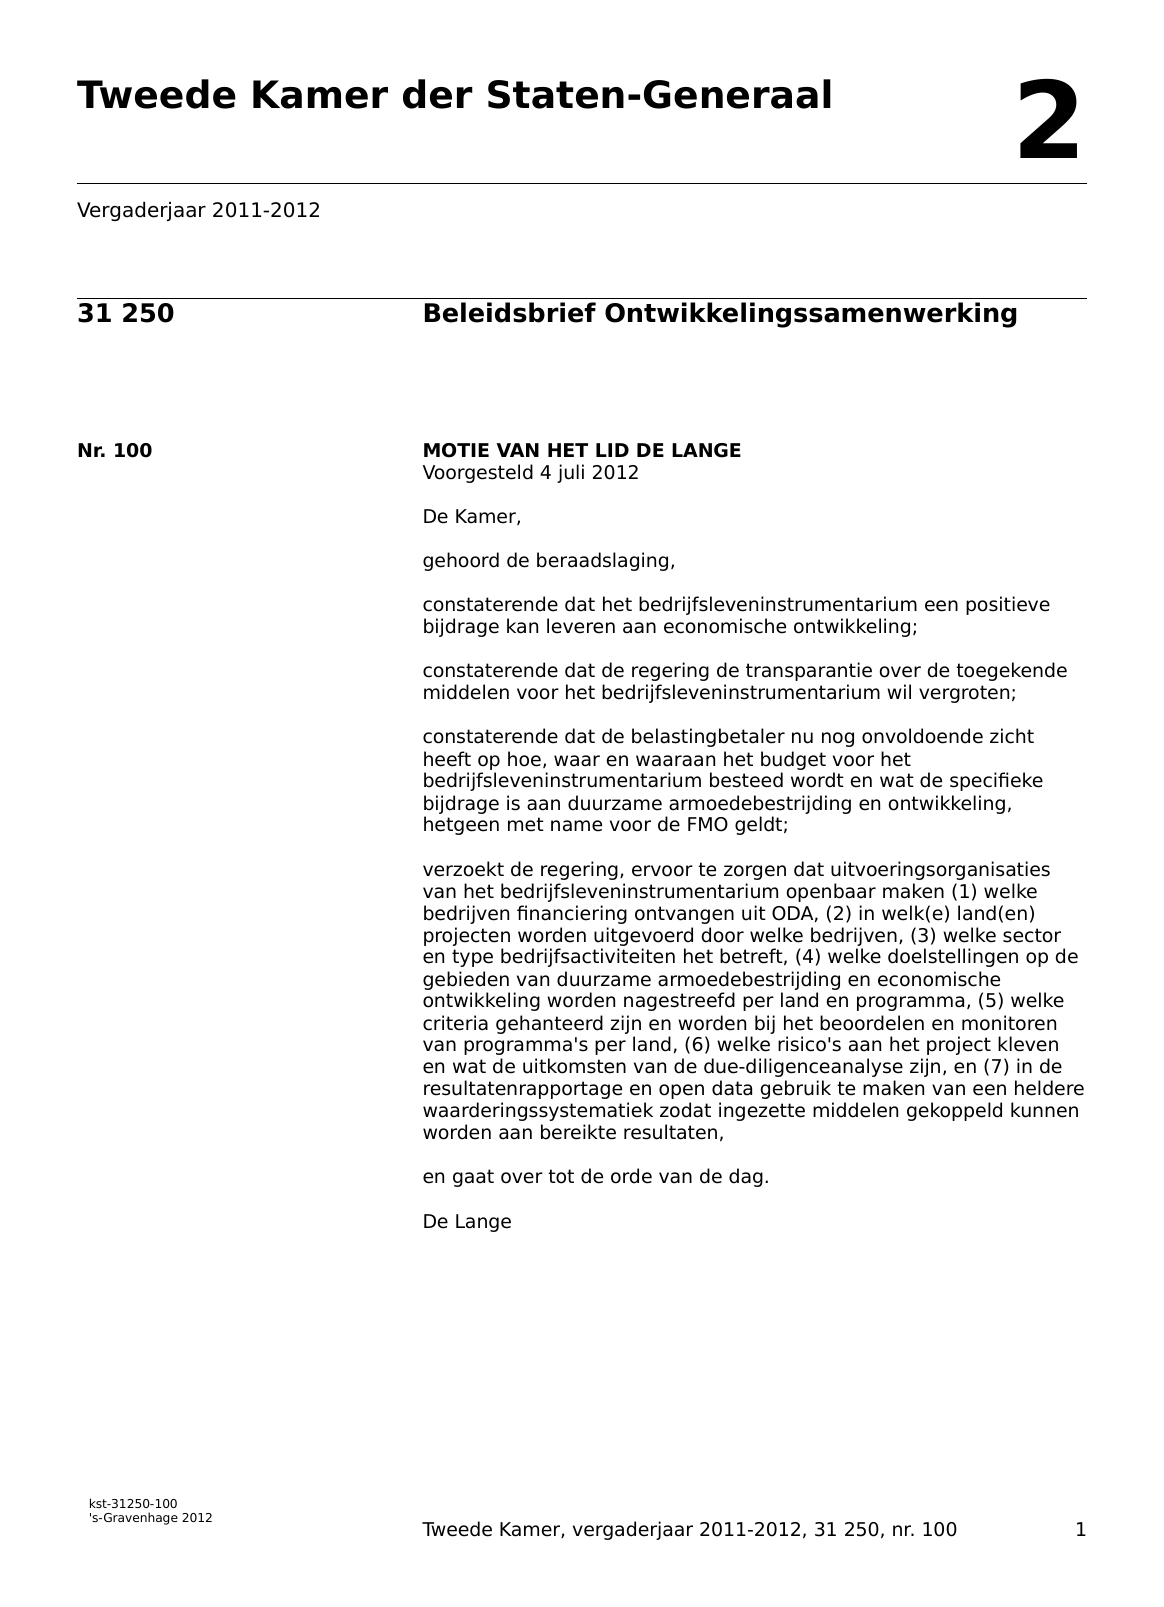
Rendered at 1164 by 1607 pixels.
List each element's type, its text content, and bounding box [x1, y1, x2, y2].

text constaterende dat de belastingbetaler nu nog onvoldoende zicht heeft op hoe, waar en waaraan het budget voor het bedrijfsleveninstrumentarium besteed wordt en wat de specifieke bijdrage is aan duurzame armoedebestrijding en ontwikkeling, hetgeen met name voor de FMO geldt; [422, 726, 1087, 836]
text De Lange [422, 1211, 1087, 1233]
text Voorgesteld 4 juli 2012 [422, 462, 1087, 484]
text constaterende dat het bedrijfsleveninstrumentarium een positieve bijdrage kan leveren aan economische ontwikkeling; [422, 594, 1087, 638]
text kst-31250-100 [88, 1497, 323, 1511]
text De Kamer, [422, 506, 1087, 528]
text gehoord de beraadslaging, [422, 550, 1087, 572]
text 's-Gravenhage 2012 [88, 1511, 323, 1525]
table_cell Vergaderjaar 2011-2012 [77, 184, 1087, 298]
text constaterende dat de regering de transparantie over de toegekende middelen voor het bedrijfsleveninstrumentarium wil vergroten; [422, 660, 1087, 704]
table_header Tweede Kamer der Staten-Generaal [77, 59, 886, 183]
table_header 2 [886, 59, 1087, 183]
text en gaat over tot de orde van de dag. [422, 1166, 1087, 1188]
subtitle 31 250 Beleidsbrief Ontwikkelingssamenwerking [77, 299, 1087, 329]
text verzoekt de regering, ervoor te zorgen dat uitvoeringsorganisaties van het bedrijfsleveninstrumentarium openbaar maken (1) welke bedrijven financiering ontvangen uit ODA, (2) in welk(e) land(en) projecten worden uitgevoerd door welke bedrijven, (3) welke sector en type bedrijfsactiviteiten het betreft, (4) welke doelstellingen op de gebieden van duurzame armoedebestrijding en economische ontwikkeling worden nagestreefd per land en programma, (5) welke criteria gehanteerd zijn en worden bij het beoordelen en monitoren van programma's per land, (6) welke risico's aan het project kleven en wat de uitkomsten van de due-diligenceanalyse zijn, en (7) in de resultatenrapportage en open data gebruik te maken van een heldere waarderingssystematiek zodat ingezette middelen gekoppeld kunnen worden aan bereikte resultaten, [422, 858, 1087, 1144]
subtitle Nr. 100 MOTIE VAN HET LID DE LANGE [77, 440, 1087, 462]
